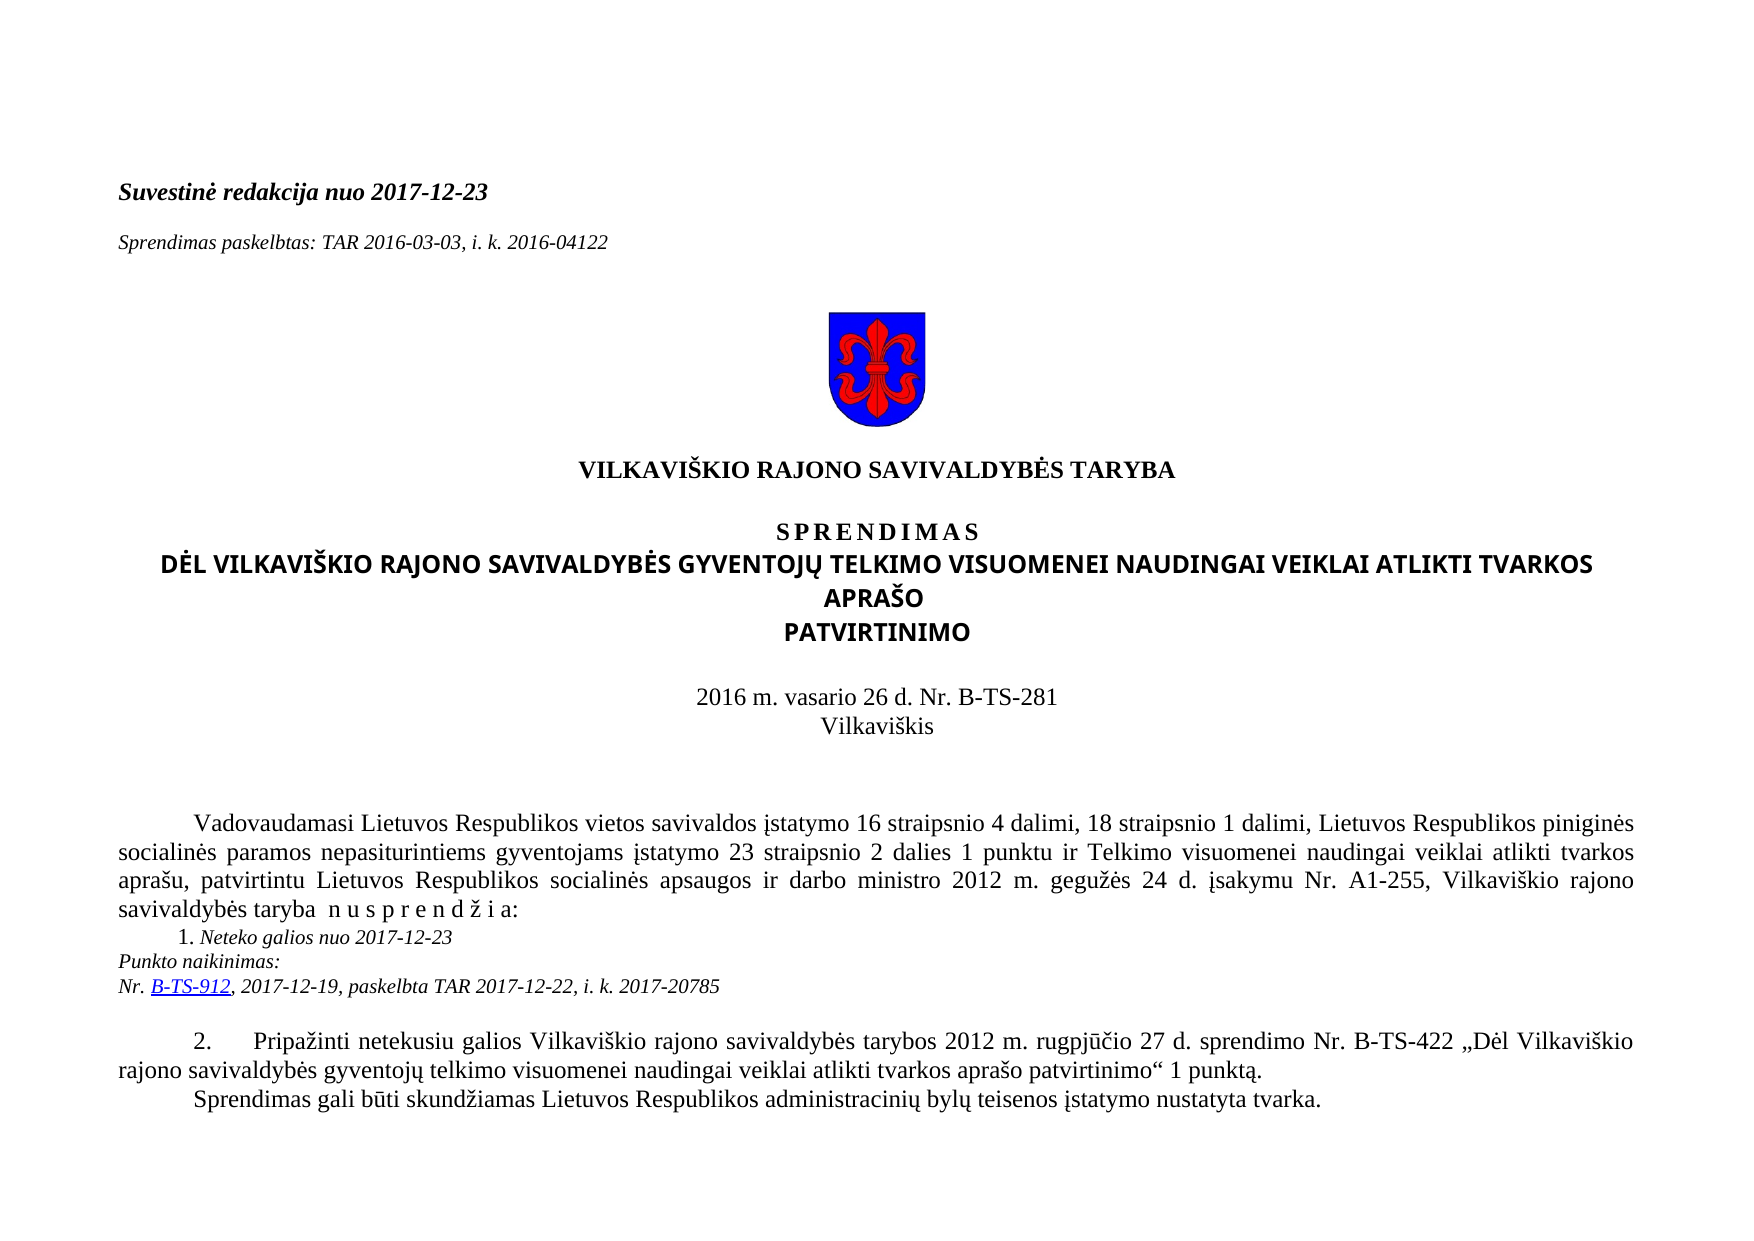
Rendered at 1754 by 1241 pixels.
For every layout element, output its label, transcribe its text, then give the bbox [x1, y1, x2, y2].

text Nr. B-TS-912, 2017-12-19, paskelbta TAR 2017-12-22, i. k. 2017-20785 [118, 973, 1636, 998]
text Punkto naikinimas: [118, 949, 1636, 973]
text 2016 m. vasario 26 d. Nr. B-TS-281 [118, 682, 1636, 711]
text DĖL VILKAVIŠKIO RAJONO SAVIVALDYBĖS GYVENTOJŲ TELKIMO VISUOMENEI NAUDINGAI VEIKLAI ATLIKTI TVARKOS APRAŠO [118, 546, 1636, 614]
text VILKAVIŠKIO RAJONO SAVIVALDYBĖS TARYBA [118, 455, 1636, 483]
text Vadovaudamasi Lietuvos Respublikos vietos savivaldos įstatymo 16 straipsnio 4 dalimi, 18 straipsnio 1 dalimi, Lietuvos Respublikos piniginės socialinės paramos nepasiturintiems gyventojams įstatymo 23 straipsnio 2 dalies 1 punktu ir Telkimo visuomenei naudingai veiklai atlikti tvarkos aprašu, patvirtintu Lietuvos Respublikos socialinės apsaugos ir darbo ministro 2012 m. gegužės 24 d. įsakymu Nr. A1-255, Vilkaviškio rajono savivaldybės taryba n u s p r e n d ž i a: [118, 808, 1636, 923]
text Sprendimas gali būti skundžiamas Lietuvos Respublikos administracinių bylų teisenos įstatymo nustatyta tvarka. [118, 1084, 1636, 1113]
text SpREndimas [118, 517, 1636, 546]
text 1. Neteko galios nuo 2017-12-23 [118, 923, 1636, 949]
text PATVIRTINIMO [118, 614, 1636, 648]
text Sprendimas paskelbtas: TAR 2016-03-03, i. k. 2016-04122 [118, 230, 1636, 254]
text 2. Pripažinti netekusiu galios Vilkaviškio rajono savivaldybės tarybos 2012 m. rugpjūčio 27 d. sprendimo Nr. B-TS-422 „Dėl Vilkaviškio rajono savivaldybės gyventojų telkimo visuomenei naudingai veiklai atlikti tvarkos aprašo patvirtinimo“ 1 punktą. [118, 1026, 1636, 1084]
text Vilkaviškis [118, 711, 1636, 740]
text Suvestinė redakcija nuo 2017-12-23 [118, 177, 1636, 206]
